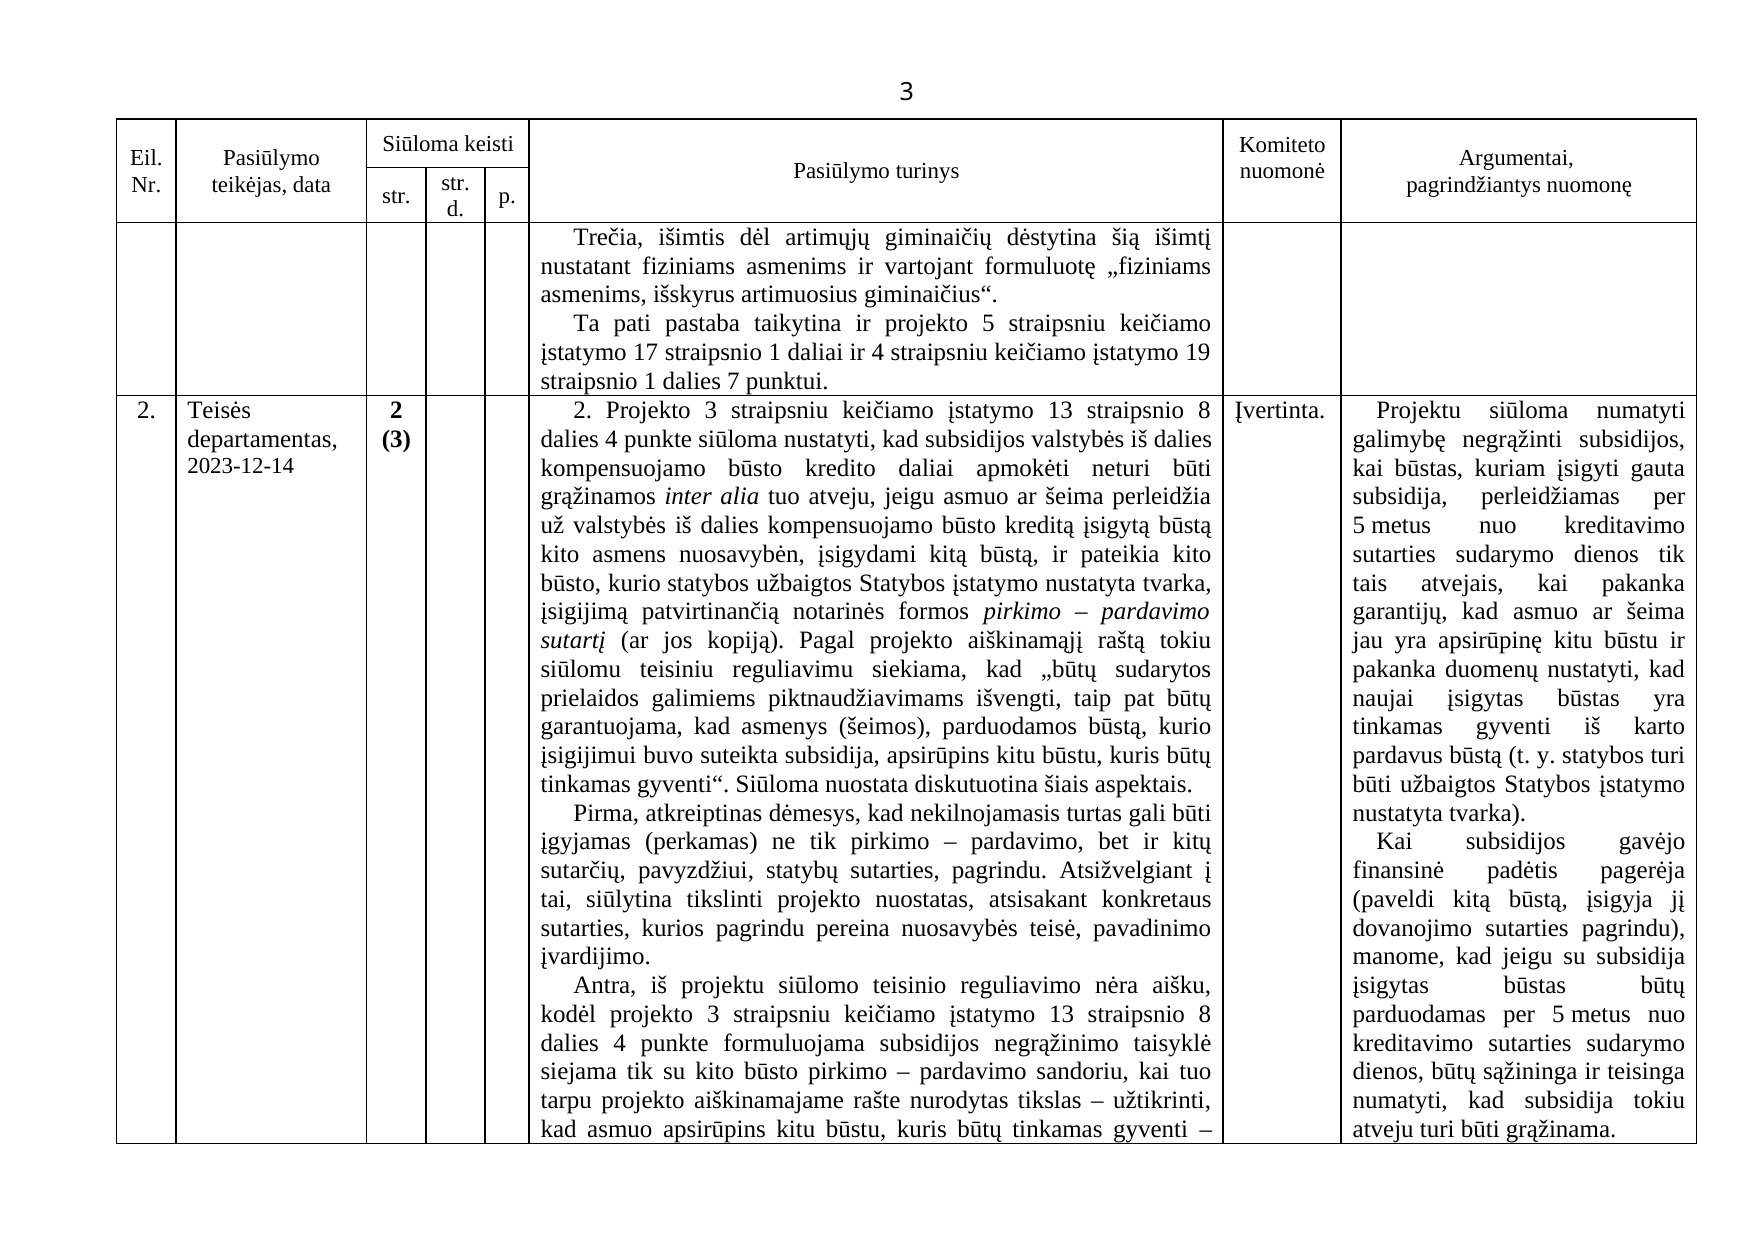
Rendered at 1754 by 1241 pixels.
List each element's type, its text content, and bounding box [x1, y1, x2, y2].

table_header Siūloma keisti [367, 120, 528, 167]
table_cell [1224, 223, 1340, 394]
table_cell Projektu siūloma numatyti galimybę negrąžinti subsidijos, kai būstas, kuriam įsigyti gauta subsidija, perleidžiamas per 5 metus nuo kreditavimo sutarties sudarymo dienos tik tais atvejais, kai pakanka garantijų, kad asmuo ar šeima jau yra apsirūpinę kitu būstu ir pakanka duomenų nustatyti, kad naujai įsigytas būstas yra tinkamas gyventi iš karto pardavus būstą (t. y. statybos turi būti užbaigtos Statybos įstatymo nustatyta tvarka). Kai subsidijos gavėjo finansinė padėtis pagerėja (paveldi kitą būstą, įsigyja jį dovanojimo sutarties pagrindu), manome, kad jeigu su subsidija įsigytas būstas būtų parduodamas per 5 metus nuo kreditavimo sutarties sudarymo dienos, būtų sąžininga ir teisinga numatyti, kad subsidija tokiu atveju turi būti grąžinama. [1342, 396, 1696, 1143]
table_cell 2 (3) [367, 396, 425, 1143]
table_cell Teisės departamentas, 2023-12-14 [177, 396, 366, 1143]
table_header Argumentai, pagrindžiantys nuomonę [1342, 120, 1696, 222]
table_cell 2. [117, 396, 175, 1143]
table_cell [117, 223, 175, 394]
table_header Eil. Nr. [117, 120, 175, 222]
table_cell [367, 223, 425, 394]
table_cell 2. Projekto 3 straipsniu keičiamo įstatymo 13 straipsnio 8 dalies 4 punkte siūloma nustatyti, kad subsidijos valstybės iš dalies kompensuojamo būsto kredito daliai apmokėti neturi būti grąžinamos inter alia tuo atveju, jeigu asmuo ar šeima perleidžia už valstybės iš dalies kompensuojamo būsto kreditą įsigytą būstą kito asmens nuosavybėn, įsigydami kitą būstą, ir pateikia kito būsto, kurio statybos užbaigtos Statybos įstatymo nustatyta tvarka, įsigijimą patvirtinančią notarinės formos pirkimo – pardavimo sutartį (ar jos kopiją). Pagal projekto aiškinamąjį raštą tokiu siūlomu teisiniu reguliavimu siekiama, kad „būtų sudarytos prielaidos galimiems piktnaudžiavimams išvengti, taip pat būtų garantuojama, kad asmenys (šeimos), parduodamos būstą, kurio įsigijimui buvo suteikta subsidija, apsirūpins kitu būstu, kuris būtų tinkamas gyventi“. Siūloma nuostata diskutuotina šiais aspektais. Pirma, atkreiptinas dėmesys, kad nekilnojamasis turtas gali būti įgyjamas (perkamas) ne tik pirkimo – pardavimo, bet ir kitų sutarčių, pavyzdžiui, statybų sutarties, pagrindu. Atsižvelgiant į tai, siūlytina tikslinti projekto nuostatas, atsisakant konkretaus sutarties, kurios pagrindu pereina nuosavybės teisė, pavadinimo įvardijimo. Antra, iš projektu siūlomo teisinio reguliavimo nėra aišku, kodėl projekto 3 straipsniu keičiamo įstatymo 13 straipsnio 8 dalies 4 punkte formuluojama subsidijos negrąžinimo taisyklė siejama tik su kito būsto pirkimo – pardavimo sandoriu, kai tuo tarpu projekto aiškinamajame rašte nurodytas tikslas – užtikrinti, kad asmuo apsirūpins kitu būstu, kuris būtų tinkamas gyventi – [530, 396, 1222, 1143]
table_cell Trečia, išimtis dėl artimųjų giminaičių dėstytina šią išimtį nustatant fiziniams asmenims ir vartojant formuluotę „fiziniams asmenims, išskyrus artimuosius giminaičius“. Ta pati pastaba taikytina ir projekto 5 straipsniu keičiamo įstatymo 17 straipsnio 1 daliai ir 4 straipsniu keičiamo įstatymo 19 straipsnio 1 dalies 7 punktui. [530, 223, 1222, 394]
table_header Pasiūlymo teikėjas, data [177, 120, 366, 222]
table_cell [1342, 223, 1696, 394]
table_cell p. [486, 168, 528, 222]
table_cell [427, 396, 484, 1143]
table_cell [486, 223, 528, 394]
table_cell [177, 223, 366, 394]
table_cell [427, 223, 484, 394]
table_header Pasiūlymo turinys [530, 120, 1222, 222]
table_header Komiteto nuomonė [1224, 120, 1340, 222]
table_cell str. [367, 168, 425, 222]
table_cell Įvertinta. [1224, 396, 1340, 1143]
table_cell str. d. [427, 168, 484, 222]
table_cell [486, 396, 528, 1143]
